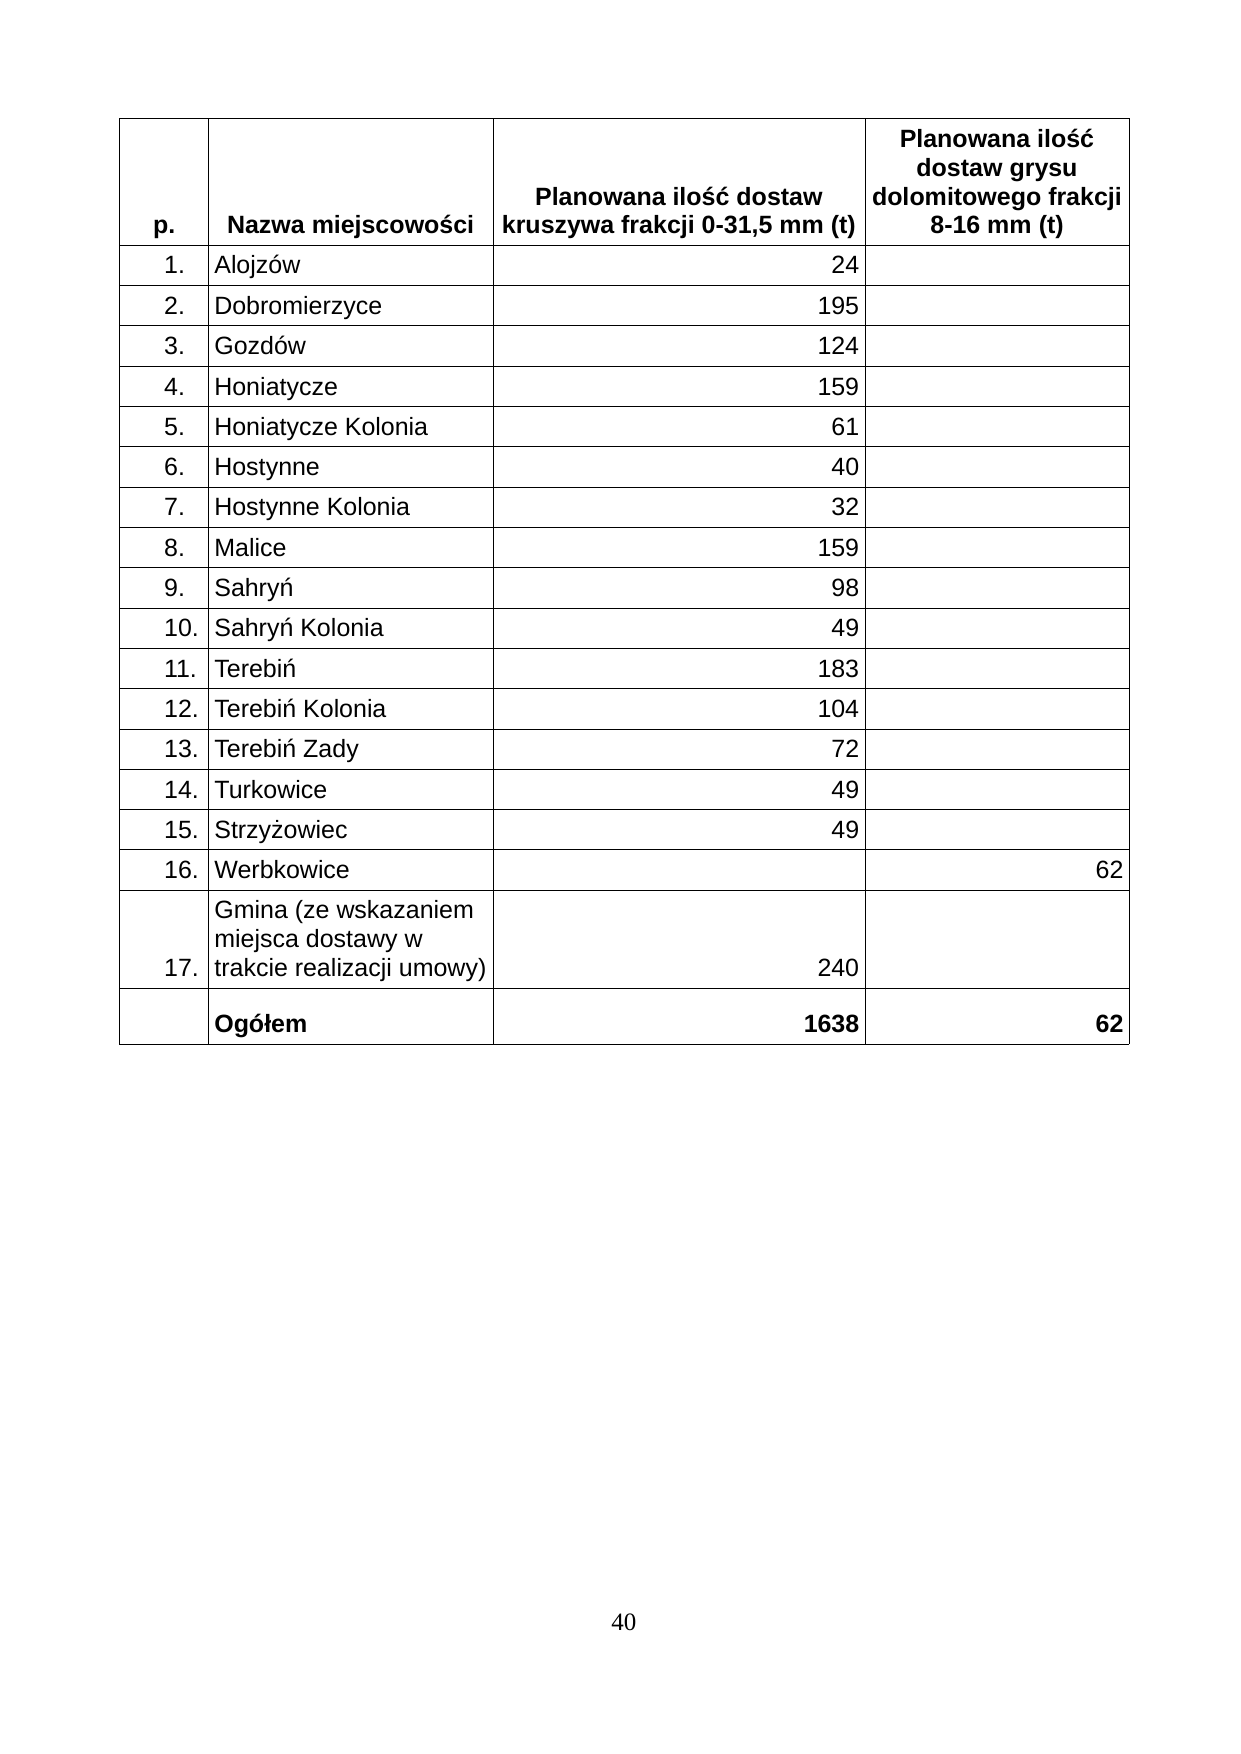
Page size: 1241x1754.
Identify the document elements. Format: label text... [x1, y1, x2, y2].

table_cell Ogółem [209, 989, 493, 1043]
table_header Planowana ilość dostaw grysu dolomitowego frakcji 8-16 mm (t) [866, 119, 1129, 245]
table_cell [120, 770, 208, 809]
table_cell Hostynne Kolonia [209, 488, 493, 527]
table_cell [120, 326, 208, 366]
table_cell [120, 568, 208, 607]
table_cell [120, 488, 208, 527]
table_cell 62 [866, 850, 1129, 890]
table_cell [866, 689, 1129, 728]
table_cell [866, 730, 1129, 769]
table_cell Hostynne [209, 447, 493, 487]
table_cell [120, 286, 208, 325]
table_cell [120, 989, 208, 1043]
table_cell [120, 810, 208, 849]
table_cell Malice [209, 528, 493, 567]
table_cell [120, 689, 208, 728]
table_cell 159 [494, 367, 865, 406]
table_cell [866, 367, 1129, 406]
table_header Nazwa miejscowości [209, 119, 493, 245]
table_cell [120, 609, 208, 648]
table_cell 49 [494, 609, 865, 648]
table_cell [120, 730, 208, 769]
table_header Planowana ilość dostaw kruszywa frakcji 0-31,5 mm (t) [494, 119, 865, 245]
table_cell [120, 850, 208, 890]
table_cell 1638 [494, 989, 865, 1043]
table_cell [120, 367, 208, 406]
table_cell [120, 246, 208, 285]
table_cell Alojzów [209, 246, 493, 285]
table_cell Turkowice [209, 770, 493, 809]
table_cell [866, 810, 1129, 849]
table_cell [866, 528, 1129, 567]
table_cell 49 [494, 770, 865, 809]
table_cell 72 [494, 730, 865, 769]
table_cell 124 [494, 326, 865, 366]
table_cell [866, 407, 1129, 446]
table_cell [866, 246, 1129, 285]
table_cell 62 [866, 989, 1129, 1043]
table_cell Honiatycze [209, 367, 493, 406]
table_cell Dobromierzyce [209, 286, 493, 325]
table_header p. [120, 119, 208, 245]
table_cell 24 [494, 246, 865, 285]
table_cell [866, 770, 1129, 809]
table_cell Sahryń Kolonia [209, 609, 493, 648]
table_cell 159 [494, 528, 865, 567]
table_cell [866, 609, 1129, 648]
table_cell [120, 447, 208, 487]
table_cell 32 [494, 488, 865, 527]
table_cell Gmina (ze wskazaniem miejsca dostawy w trakcie realizacji umowy) [209, 891, 493, 987]
table_cell [494, 850, 865, 890]
table_cell 61 [494, 407, 865, 446]
table_cell 240 [494, 891, 865, 987]
table_cell [866, 447, 1129, 487]
table_cell [120, 649, 208, 688]
table_cell [120, 891, 208, 987]
table_cell Strzyżowiec [209, 810, 493, 849]
table_cell [120, 407, 208, 446]
table_cell Terebiń Kolonia [209, 689, 493, 728]
table_cell 40 [494, 447, 865, 487]
table_cell Gozdów [209, 326, 493, 366]
table_cell 104 [494, 689, 865, 728]
table_cell [866, 286, 1129, 325]
table_cell Terebiń Zady [209, 730, 493, 769]
table_cell [866, 649, 1129, 688]
table_cell 49 [494, 810, 865, 849]
table_cell Sahryń [209, 568, 493, 607]
table_cell [866, 326, 1129, 366]
table_cell [866, 568, 1129, 607]
table_cell [866, 488, 1129, 527]
table_cell 195 [494, 286, 865, 325]
table_cell [120, 528, 208, 567]
table_cell 98 [494, 568, 865, 607]
table_cell 183 [494, 649, 865, 688]
table_cell Terebiń [209, 649, 493, 688]
table_cell Werbkowice [209, 850, 493, 890]
table_cell Honiatycze Kolonia [209, 407, 493, 446]
table_cell [866, 891, 1129, 987]
